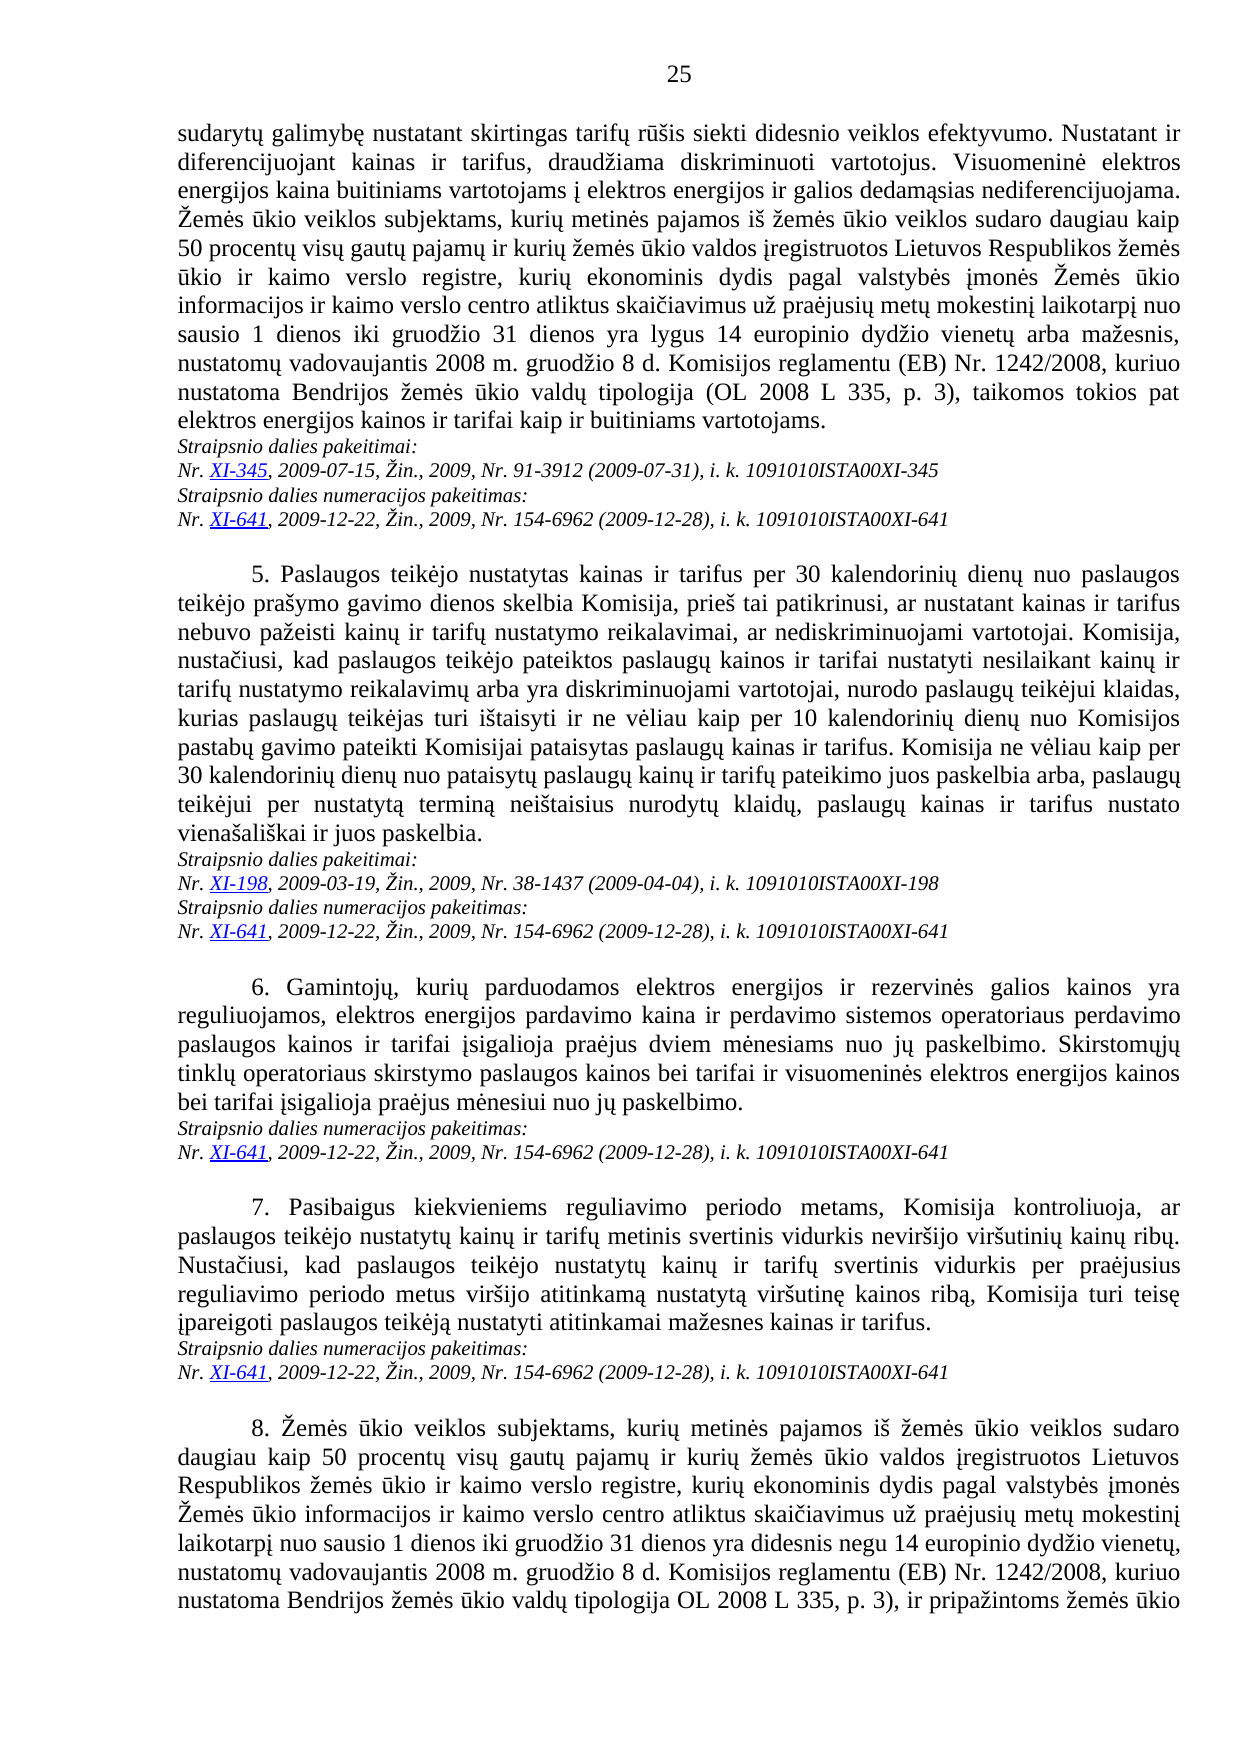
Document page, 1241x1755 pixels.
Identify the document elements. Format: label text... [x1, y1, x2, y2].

text Nr. XI-198, 2009-03-19, Žin., 2009, Nr. 38-1437 (2009-04-04), i. k. 1091010ISTA00XI-198 [177, 871, 1181, 895]
text Straipsnio dalies numeracijos pakeitimas: [177, 482, 1181, 507]
text Straipsnio dalies numeracijos pakeitimas: [177, 1116, 1181, 1140]
text Straipsnio dalies pakeitimai: [177, 847, 1181, 871]
text Nr. XI-641, 2009-12-22, Žin., 2009, Nr. 154-6962 (2009-12-28), i. k. 1091010ISTA00XI-641 [177, 919, 1181, 943]
text Straipsnio dalies pakeitimai: [177, 434, 1181, 458]
text Nr. XI-641, 2009-12-22, Žin., 2009, Nr. 154-6962 (2009-12-28), i. k. 1091010ISTA00XI-641 [177, 1140, 1181, 1164]
text Nr. XI-641, 2009-12-22, Žin., 2009, Nr. 154-6962 (2009-12-28), i. k. 1091010ISTA00XI-641 [177, 507, 1181, 531]
text Straipsnio dalies numeracijos pakeitimas: [177, 1336, 1181, 1360]
text Nr. XI-345, 2009-07-15, Žin., 2009, Nr. 91-3912 (2009-07-31), i. k. 1091010ISTA00XI-345 [177, 458, 1181, 482]
text 5. Paslaugos teikėjo nustatytas kainas ir tarifus per 30 kalendorinių dienų nuo paslaugos teikėjo prašymo gavimo dienos skelbia Komisija, prieš tai patikrinusi, ar nustatant kainas ir tarifus nebuvo pažeisti kainų ir tarifų nustatymo reikalavimai, ar nediskriminuojami vartotojai. Komisija, nustačiusi, kad paslaugos teikėjo pateiktos paslaugų kainos ir tarifai nustatyti nesilaikant kainų ir tarifų nustatymo reikalavimų arba yra diskriminuojami vartotojai, nurodo paslaugų teikėjui klaidas, kurias paslaugų teikėjas turi ištaisyti ir ne vėliau kaip per 10 kalendorinių dienų nuo Komisijos pastabų gavimo pateikti Komisijai pataisytas paslaugų kainas ir tarifus. Komisija ne vėliau kaip per 30 kalendorinių dienų nuo pataisytų paslaugų kainų ir tarifų pateikimo juos paskelbia arba, paslaugų teikėjui per nustatytą terminą neištaisius nurodytų klaidų, paslaugų kainas ir tarifus nustato vienašališkai ir juos paskelbia. [177, 559, 1181, 847]
text Nr. XI-641, 2009-12-22, Žin., 2009, Nr. 154-6962 (2009-12-28), i. k. 1091010ISTA00XI-641 [177, 1360, 1181, 1384]
text 7. Pasibaigus kiekvieniems reguliavimo periodo metams, Komisija kontroliuoja, ar paslaugos teikėjo nustatytų kainų ir tarifų metinis svertinis vidurkis neviršijo viršutinių kainų ribų. Nustačiusi, kad paslaugos teikėjo nustatytų kainų ir tarifų svertinis vidurkis per praėjusius reguliavimo periodo metus viršijo atitinkamą nustatytą viršutinę kainos ribą, Komisija turi teisę įpareigoti paslaugos teikėją nustatyti atitinkamai mažesnes kainas ir tarifus. [177, 1192, 1181, 1336]
text sudarytų galimybę nustatant skirtingas tarifų rūšis siekti didesnio veiklos efektyvumo. Nustatant ir diferencijuojant kainas ir tarifus, draudžiama diskriminuoti vartotojus. Visuomeninė elektros energijos kaina buitiniams vartotojams į elektros energijos ir galios dedamąsias nediferencijuojama. Žemės ūkio veiklos subjektams, kurių metinės pajamos iš žemės ūkio veiklos sudaro daugiau kaip 50 procentų visų gautų pajamų ir kurių žemės ūkio valdos įregistruotos Lietuvos Respublikos žemės ūkio ir kaimo verslo registre, kurių ekonominis dydis pagal valstybės įmonės Žemės ūkio informacijos ir kaimo verslo centro atliktus skaičiavimus už praėjusių metų mokestinį laikotarpį nuo sausio 1 dienos iki gruodžio 31 dienos yra lygus 14 europinio dydžio vienetų arba mažesnis, nustatomų vadovaujantis 2008 m. gruodžio 8 d. Komisijos reglamentu (EB) Nr. 1242/2008, kuriuo nustatoma Bendrijos žemės ūkio valdų tipologija (OL 2008 L 335, p. 3), taikomos tokios pat elektros energijos kainos ir tarifai kaip ir buitiniams vartotojams. [177, 118, 1181, 434]
text 8. Žemės ūkio veiklos subjektams, kurių metinės pajamos iš žemės ūkio veiklos sudaro daugiau kaip 50 procentų visų gautų pajamų ir kurių žemės ūkio valdos įregistruotos Lietuvos Respublikos žemės ūkio ir kaimo verslo registre, kurių ekonominis dydis pagal valstybės įmonės Žemės ūkio informacijos ir kaimo verslo centro atliktus skaičiavimus už praėjusių metų mokestinį laikotarpį nuo sausio 1 dienos iki gruodžio 31 dienos yra didesnis negu 14 europinio dydžio vienetų, nustatomų vadovaujantis 2008 m. gruodžio 8 d. Komisijos reglamentu (EB) Nr. 1242/2008, kuriuo nustatoma Bendrijos žemės ūkio valdų tipologija OL 2008 L 335, p. 3), ir pripažintoms žemės ūkio [177, 1413, 1181, 1614]
text Straipsnio dalies numeracijos pakeitimas: [177, 895, 1181, 919]
text 6. Gamintojų, kurių parduodamos elektros energijos ir rezervinės galios kainos yra reguliuojamos, elektros energijos pardavimo kaina ir perdavimo sistemos operatoriaus perdavimo paslaugos kainos ir tarifai įsigalioja praėjus dviem mėnesiams nuo jų paskelbimo. Skirstomųjų tinklų operatoriaus skirstymo paslaugos kainos bei tarifai ir visuomeninės elektros energijos kainos bei tarifai įsigalioja praėjus mėnesiui nuo jų paskelbimo. [177, 972, 1181, 1116]
